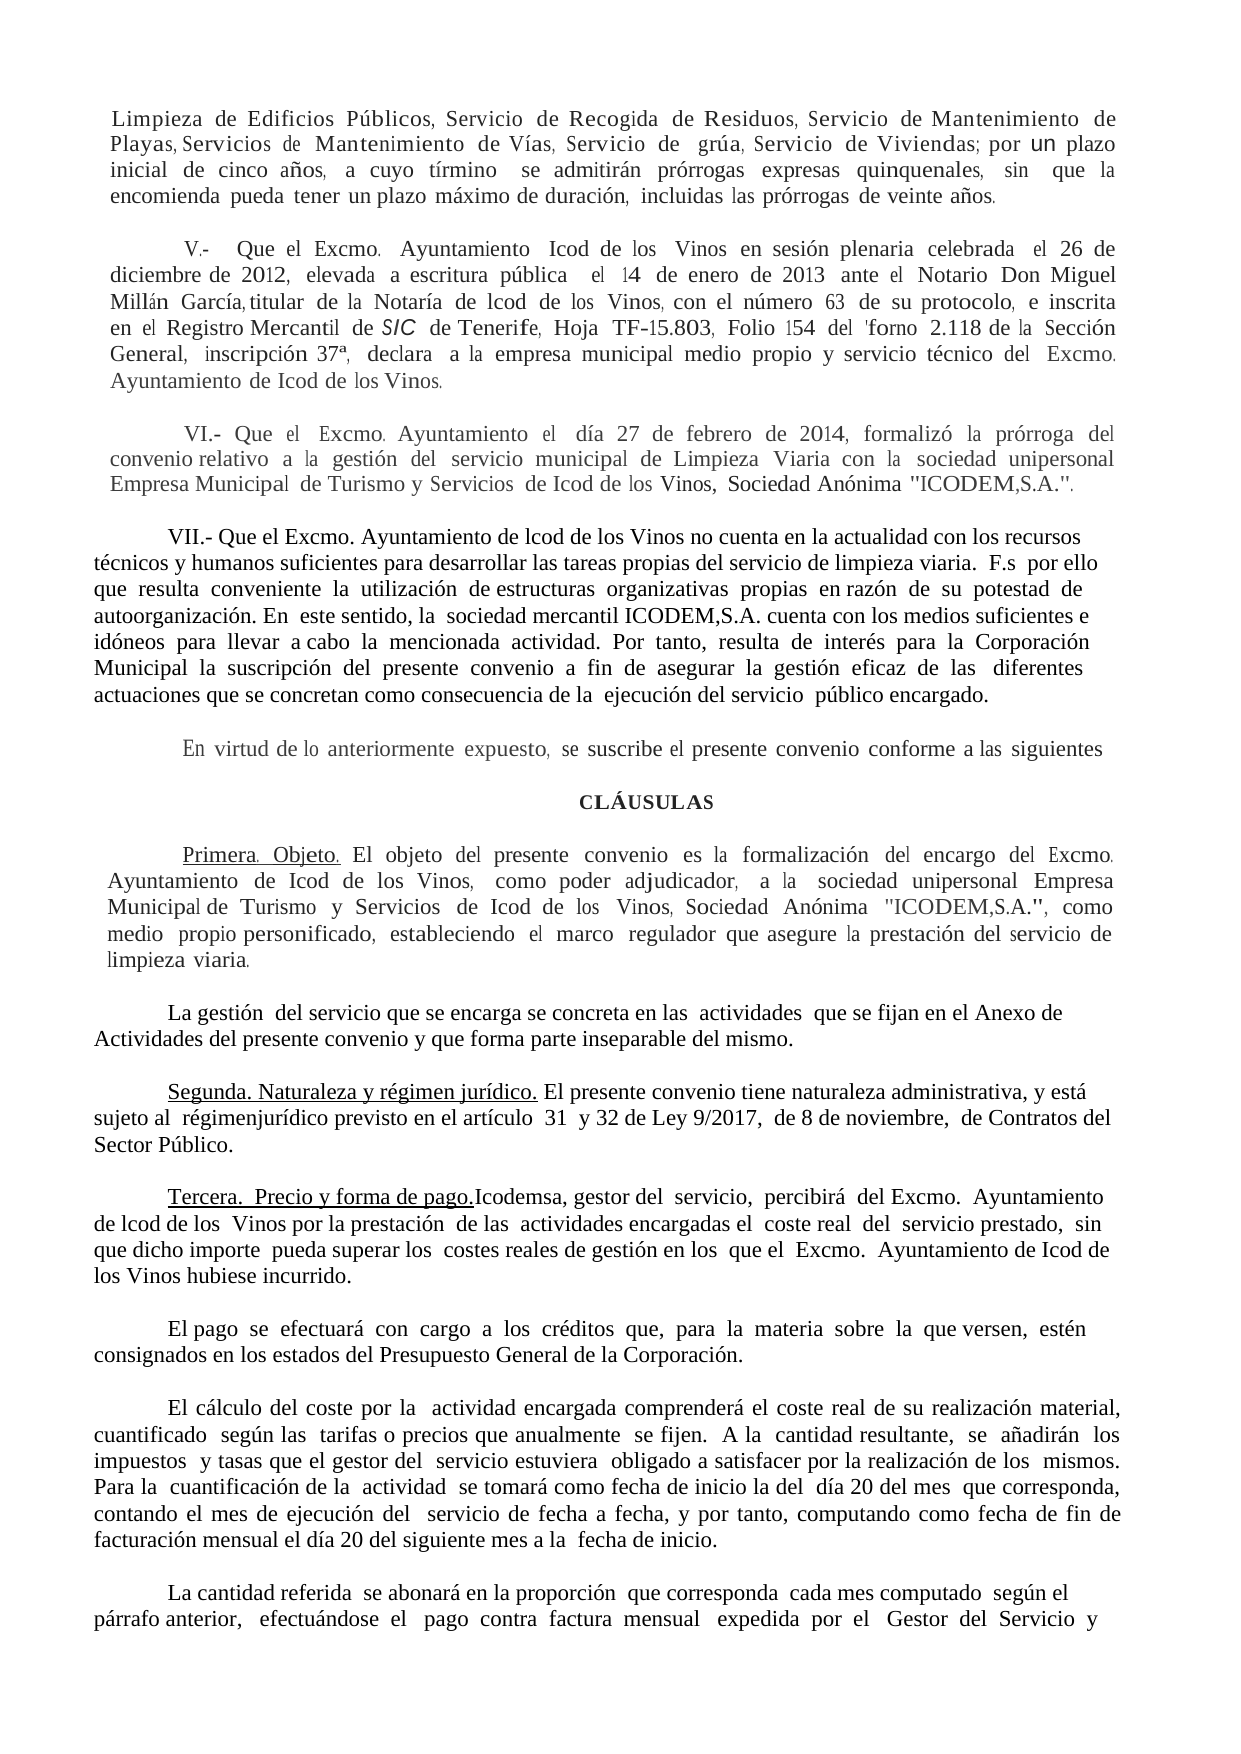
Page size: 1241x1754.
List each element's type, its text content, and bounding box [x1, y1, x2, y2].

text CLÁUSULAS [575, 790, 717, 814]
text VII.- Que el Excmo. Ayuntamiento de lcod de los Vinos no cuenta en la actualidad con los recursos técnicos y humanos suficientes para desarrollar las tareas propias del servicio de limpieza viaria. F.s por ello que resulta conveniente la utilización de estructuras organizativas propias en razón de su potestad de autoorganización. En este sentido, la sociedad mercantil ICODEM,S.A. cuenta con los medios suficientes e idóneos para llevar a cabo la mencionada actividad. Por tanto, resulta de interés para la Corporación Municipal la suscripción del presente convenio a fin de asegurar la gestión eficaz de las diferentes actuaciones que se concretan como consecuencia de la ejecución del servicio público encargado. [94, 523, 1123, 707]
text párrafo anterior, efectuándose el pago contra factura mensual expedida por el Gestor del Servicio y [94, 1605, 1123, 1631]
text Primera. Objeto. El objeto del presente convenio es la formalización del encargo del Excmo. Ayuntamiento de Icod de los Vinos, como poder adjudicador, a la sociedad unipersonal Empresa Municipal de Turismo y Servicios de Icod de los Vinos, Sociedad Anónima "ICODEM,S.A.", como medio propio personificado, estableciendo el marco regulador que asegure la prestación del servicio de limpieza viaria. [107, 841, 1113, 972]
text V.- Que el Excmo. Ayuntamiento Icod de los Vinos en sesión plenaria celebrada el 26 de diciembre de 2012, elevada a escritura pública el 14 de enero de 2013 ante el Notario Don Miguel Millán García, titular de la Notaría de lcod de los Vinos, con el número 63 de su protocolo, e inscrita en el Registro Mercantil de SIC de Tenerife, Hoja TF-15.803, Folio 154 del 'forno 2.118 de la Sección General, inscripción 37ª, declara a la empresa municipal medio propio y servicio técnico del Excmo. Ayuntamiento de Icod de los Vinos. [110, 235, 1117, 393]
text La cantidad referida se abonará en la proporción que corresponda cada mes computado según el [94, 1579, 1123, 1605]
text Segunda. Naturaleza y régimen jurídico. El presente convenio tiene naturaleza administrativa, y está sujeto al régimenjurídico previsto en el artículo 31 y 32 de Ley 9/2017, de 8 de noviembre, de Contratos del Sector Público. [94, 1078, 1123, 1157]
text En virtud de lo anteriormente expuesto, se suscribe el presente convenio conforme a las siguientes [182, 733, 1123, 762]
text La gestión del servicio que se encarga se concreta en las actividades que se fijan en el Anexo de Actividades del presente convenio y que forma parte inseparable del mismo. [94, 999, 1123, 1052]
text El cálculo del coste por la actividad encargada comprenderá el coste real de su realización material, cuantificado según las tarifas o precios que anualmente se fijen. A la cantidad resultante, se añadirán los impuestos y tasas que el gestor del servicio estuviera obligado a satisfacer por la realización de los mismos. Para la cuantificación de la actividad se tomará como fecha de inicio la del día 20 del mes que corresponda, contando el mes de ejecución del servicio de fecha a fecha, y por tanto, computando como fecha de fin de facturación mensual el día 20 del siguiente mes a la fecha de inicio. [94, 1394, 1123, 1552]
text El pago se efectuará con cargo a los créditos que, para la materia sobre la que versen, estén consignados en los estados del Presupuesto General de la Corporación. [94, 1315, 1123, 1368]
text Limpieza de Edificios Públicos, Servicio de Recogida de Residuos, Servicio de Mantenimiento de Playas, Servicios de Mantenimiento de Vías, Servicio de grúa, Servicio de Viviendas; por un plazo inicial de cinco años, a cuyo tírmino se admitirán prórrogas expresas quinquenales, sin que la encomienda pueda tener un plazo máximo de duración, incluidas las prórrogas de veinte años. [110, 105, 1116, 208]
text VI.- Que el Excmo. Ayuntamiento el día 27 de febrero de 2014, formalizó la prórroga del convenio relativo a la gestión del servicio municipal de Limpieza Viaria con la sociedad unipersonal Empresa Municipal de Turismo y Servicios de Icod de los Vinos, Sociedad Anónima "ICODEM,S.A.". [109, 421, 1115, 496]
text Tercera. Precio y forma de pago.Icodemsa, gestor del servicio, percibirá del Excmo. Ayuntamiento de lcod de los Vinos por la prestación de las actividades encargadas el coste real del servicio prestado, sin que dicho importe pueda superar los costes reales de gestión en los que el Excmo. Ayuntamiento de Icod de los Vinos hubiese incurrido. [94, 1183, 1123, 1289]
